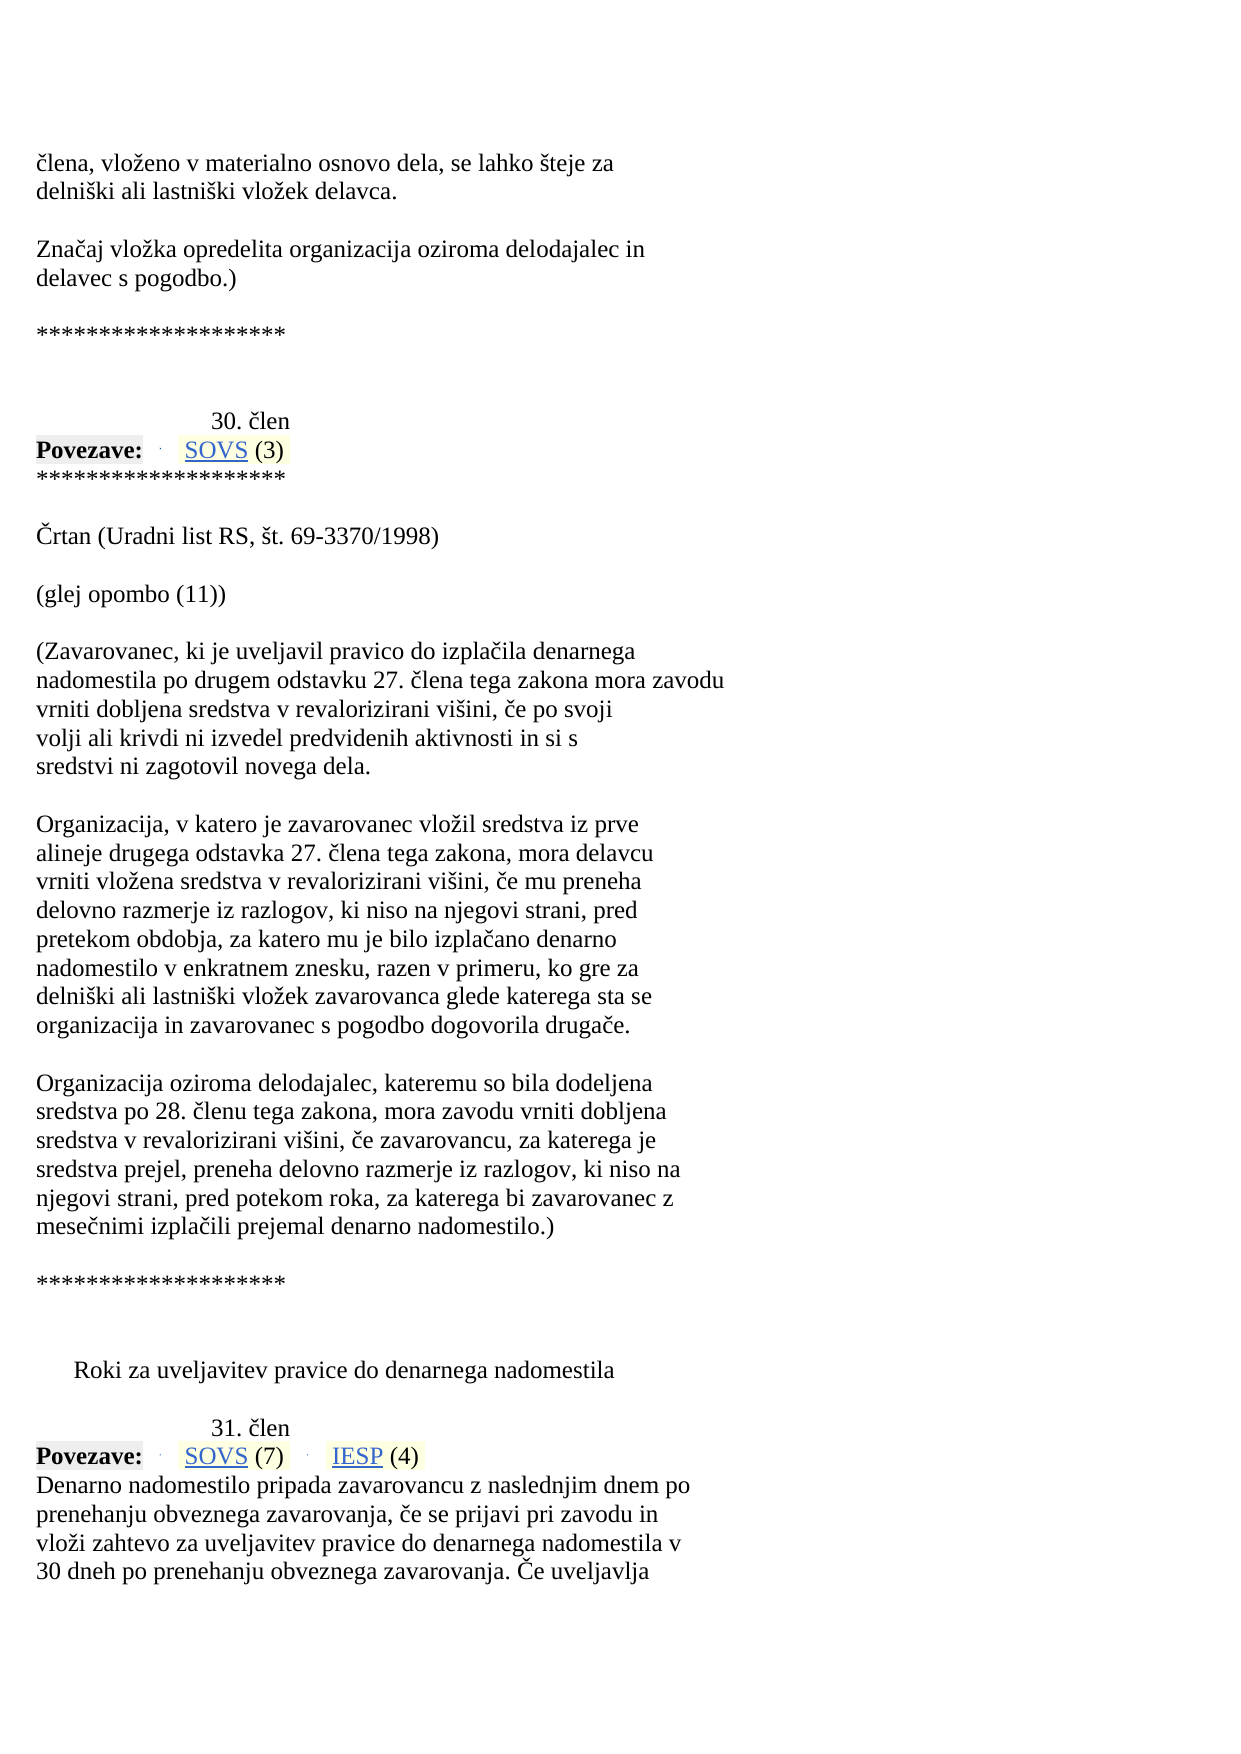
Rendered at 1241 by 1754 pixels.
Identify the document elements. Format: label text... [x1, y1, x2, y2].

table_header člena, vloženo v materialno osnovo dela, se lahko šteje za delniški ali lastniški vložek delavca. Značaj vložka opredelita organizacija oziroma delodajalec in delavec s pogodbo.) ******************** 30. člen Povezave: SOVS (3) ******************** Črtan (Uradni list RS, št. 69-3370/1998) (glej opombo (11)) (Zavarovanec, ki je uveljavil pravico do izplačila denarnega nadomestila po drugem odstavku 27. člena tega zakona mora zavodu vrniti dobljena sredstva v revalorizirani višini, če po svoji volji ali krivdi ni izvedel predvidenih aktivnosti in si s sredstvi ni zagotovil novega dela. Organizacija, v katero je zavarovanec vložil sredstva iz prve alineje drugega odstavka 27. člena tega zakona, mora delavcu vrniti vložena sredstva v revalorizirani višini, če mu preneha delovno razmerje iz razlogov, ki niso na njegovi strani, pred pretekom obdobja, za katero mu je bilo izplačano denarno nadomestilo v enkratnem znesku, razen v primeru, ko gre za delniški ali lastniški vložek zavarovanca glede katerega sta se organizacija in zavarovanec s pogodbo dogovorila drugače. Organizacija oziroma delodajalec, kateremu so bila dodeljena sredstva po 28. členu tega zakona, mora zavodu vrniti dobljena sredstva v revalorizirani višini, če zavarovancu, za katerega je sredstva prejel, preneha delovno razmerje iz razlogov, ki niso na njegovi strani, pred potekom roka, za katerega bi zavarovanec z mesečnimi izplačili prejemal denarno nadomestilo.) ******************** Roki za uveljavitev pravice do denarnega nadomestila 31. člen Povezave: SOVS (7) IESP (4) Denarno nadomestilo pripada zavarovancu z naslednjim dnem po prenehanju obveznega zavarovanja, če se prijavi pri zavodu in vloži zahtevo za uveljavitev pravice do denarnega nadomestila v 30 dneh po prenehanju obveznega zavarovanja. Če uveljavlja [26, 148, 1214, 1585]
